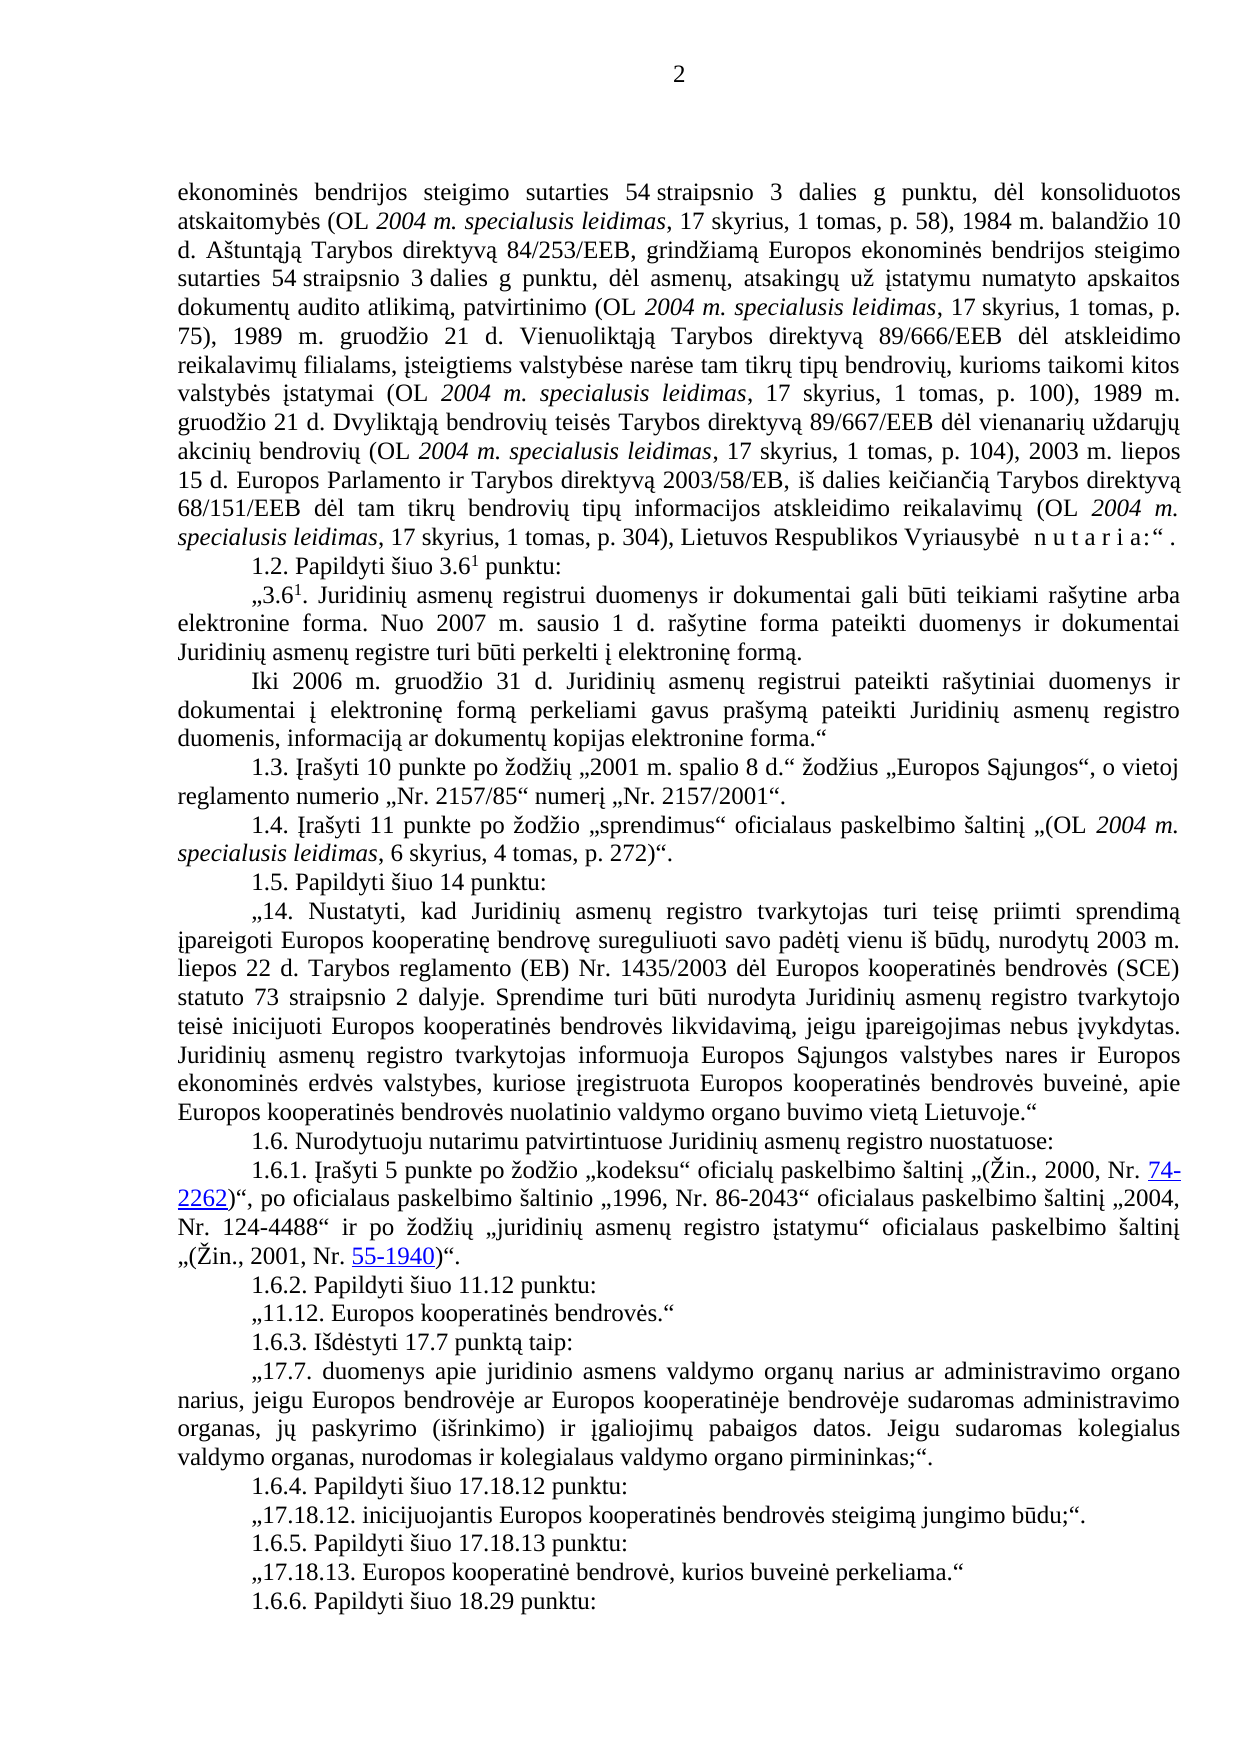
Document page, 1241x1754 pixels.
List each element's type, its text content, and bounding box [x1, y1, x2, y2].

text „17.18.13. Europos kooperatinė bendrovė, kurios buveinė perkeliama.“ [177, 1557, 1181, 1586]
text 1.6. Nurodytuoju nutarimu patvirtintuose Juridinių asmenų registro nuostatuose: [177, 1126, 1181, 1155]
text „14. Nustatyti, kad Juridinių asmenų registro tvarkytojas turi teisę priimti sprendimą įpareigoti Europos kooperatinę bendrovę sureguliuoti savo padėtį vienu iš būdų, nurodytų 2003 m. liepos 22 d. Tarybos reglamento (EB) Nr. 1435/2003 dėl Europos kooperatinės bendrovės (SCE) statuto 73 straipsnio 2 dalyje. Sprendime turi būti nurodyta Juridinių asmenų registro tvarkytojo teisė inicijuoti Europos kooperatinės bendrovės likvidavimą, jeigu įpareigojimas nebus įvykdytas. Juridinių asmenų registro tvarkytojas informuoja Europos Sąjungos valstybes nares ir Europos ekonominės erdvės valstybes, kuriose įregistruota Europos kooperatinės bendrovės buveinė, apie Europos kooperatinės bendrovės nuolatinio valdymo organo buvimo vietą Lietuvoje.“ [177, 896, 1181, 1126]
text 1.6.6. Papildyti šiuo 18.29 punktu: [177, 1586, 1181, 1615]
text 1.3. Įrašyti 10 punkte po žodžių „2001 m. spalio 8 d.“ žodžius „Europos Sąjungos“, o vietoj reglamento numerio „Nr. 2157/85“ numerį „Nr. 2157/2001“. [177, 752, 1181, 810]
text „11.12. Europos kooperatinės bendrovės.“ [177, 1298, 1181, 1327]
text ekonominės bendrijos steigimo sutarties 54 straipsnio 3 dalies g punktu, dėl konsoliduotos atskaitomybės (OL 2004 m. specialusis leidimas, 17 skyrius, 1 tomas, p. 58), 1984 m. balandžio 10 d. Aštuntąją Tarybos direktyvą 84/253/EEB, grindžiamą Europos ekonominės bendrijos steigimo sutarties 54 straipsnio 3 dalies g punktu, dėl asmenų, atsakingų už įstatymu numatyto apskaitos dokumentų audito atlikimą, patvirtinimo (OL 2004 m. specialusis leidimas, 17 skyrius, 1 tomas, p. 75), 1989 m. gruodžio 21 d. Vienuoliktąją Tarybos direktyvą 89/666/EEB dėl atskleidimo reikalavimų filialams, įsteigtiems valstybėse narėse tam tikrų tipų bendrovių, kurioms taikomi kitos valstybės įstatymai (OL 2004 m. specialusis leidimas, 17 skyrius, 1 tomas, p. 100), 1989 m. gruodžio 21 d. Dvyliktąją bendrovių teisės Tarybos direktyvą 89/667/EEB dėl vienanarių uždarųjų akcinių bendrovių (OL 2004 m. specialusis leidimas, 17 skyrius, 1 tomas, p. 104), 2003 m. liepos 15 d. Europos Parlamento ir Tarybos direktyvą 2003/58/EB, iš dalies keičiančią Tarybos direktyvą 68/151/EEB dėl tam tikrų bendrovių tipų informacijos atskleidimo reikalavimų (OL 2004 m. specialusis leidimas, 17 skyrius, 1 tomas, p. 304), Lietuvos Respublikos Vyriausybė nutaria:“. [177, 177, 1181, 551]
text 1.4. Įrašyti 11 punkte po žodžio „sprendimus“ oficialaus paskelbimo šaltinį „(OL 2004 m. specialusis leidimas, 6 skyrius, 4 tomas, p. 272)“. [177, 810, 1181, 867]
text 1.6.4. Papildyti šiuo 17.18.12 punktu: [177, 1471, 1181, 1500]
text 1.6.5. Papildyti šiuo 17.18.13 punktu: [177, 1528, 1181, 1557]
text 1.6.3. Išdėstyti 17.7 punktą taip: [177, 1327, 1181, 1356]
text „17.7. duomenys apie juridinio asmens valdymo organų narius ar administravimo organo narius, jeigu Europos bendrovėje ar Europos kooperatinėje bendrovėje sudaromas administravimo organas, jų paskyrimo (išrinkimo) ir įgaliojimų pabaigos datos. Jeigu sudaromas kolegialus valdymo organas, nurodomas ir kolegialaus valdymo organo pirmininkas;“. [177, 1356, 1181, 1471]
text 1.2. Papildyti šiuo 3.61 punktu: [177, 551, 1181, 580]
text „3.61. Juridinių asmenų registrui duomenys ir dokumentai gali būti teikiami rašytine arba elektronine forma. Nuo 2007 m. sausio 1 d. rašytine forma pateikti duomenys ir dokumentai Juridinių asmenų registre turi būti perkelti į elektroninę formą. [177, 580, 1181, 666]
text „17.18.12. inicijuojantis Europos kooperatinės bendrovės steigimą jungimo būdu;“. [177, 1500, 1181, 1528]
text Iki 2006 m. gruodžio 31 d. Juridinių asmenų registrui pateikti rašytiniai duomenys ir dokumentai į elektroninę formą perkeliami gavus prašymą pateikti Juridinių asmenų registro duomenis, informaciją ar dokumentų kopijas elektronine forma.“ [177, 666, 1181, 752]
text 1.6.2. Papildyti šiuo 11.12 punktu: [177, 1270, 1181, 1298]
text 1.5. Papildyti šiuo 14 punktu: [177, 867, 1181, 896]
text 1.6.1. Įrašyti 5 punkte po žodžio „kodeksu“ oficialų paskelbimo šaltinį „(Žin., 2000, Nr. 74-2262)“, po oficialaus paskelbimo šaltinio „1996, Nr. 86-2043“ oficialaus paskelbimo šaltinį „2004, Nr. 124-4488“ ir po žodžių „juridinių asmenų registro įstatymu“ oficialaus paskelbimo šaltinį „(Žin., 2001, Nr. 55-1940)“. [177, 1155, 1181, 1270]
